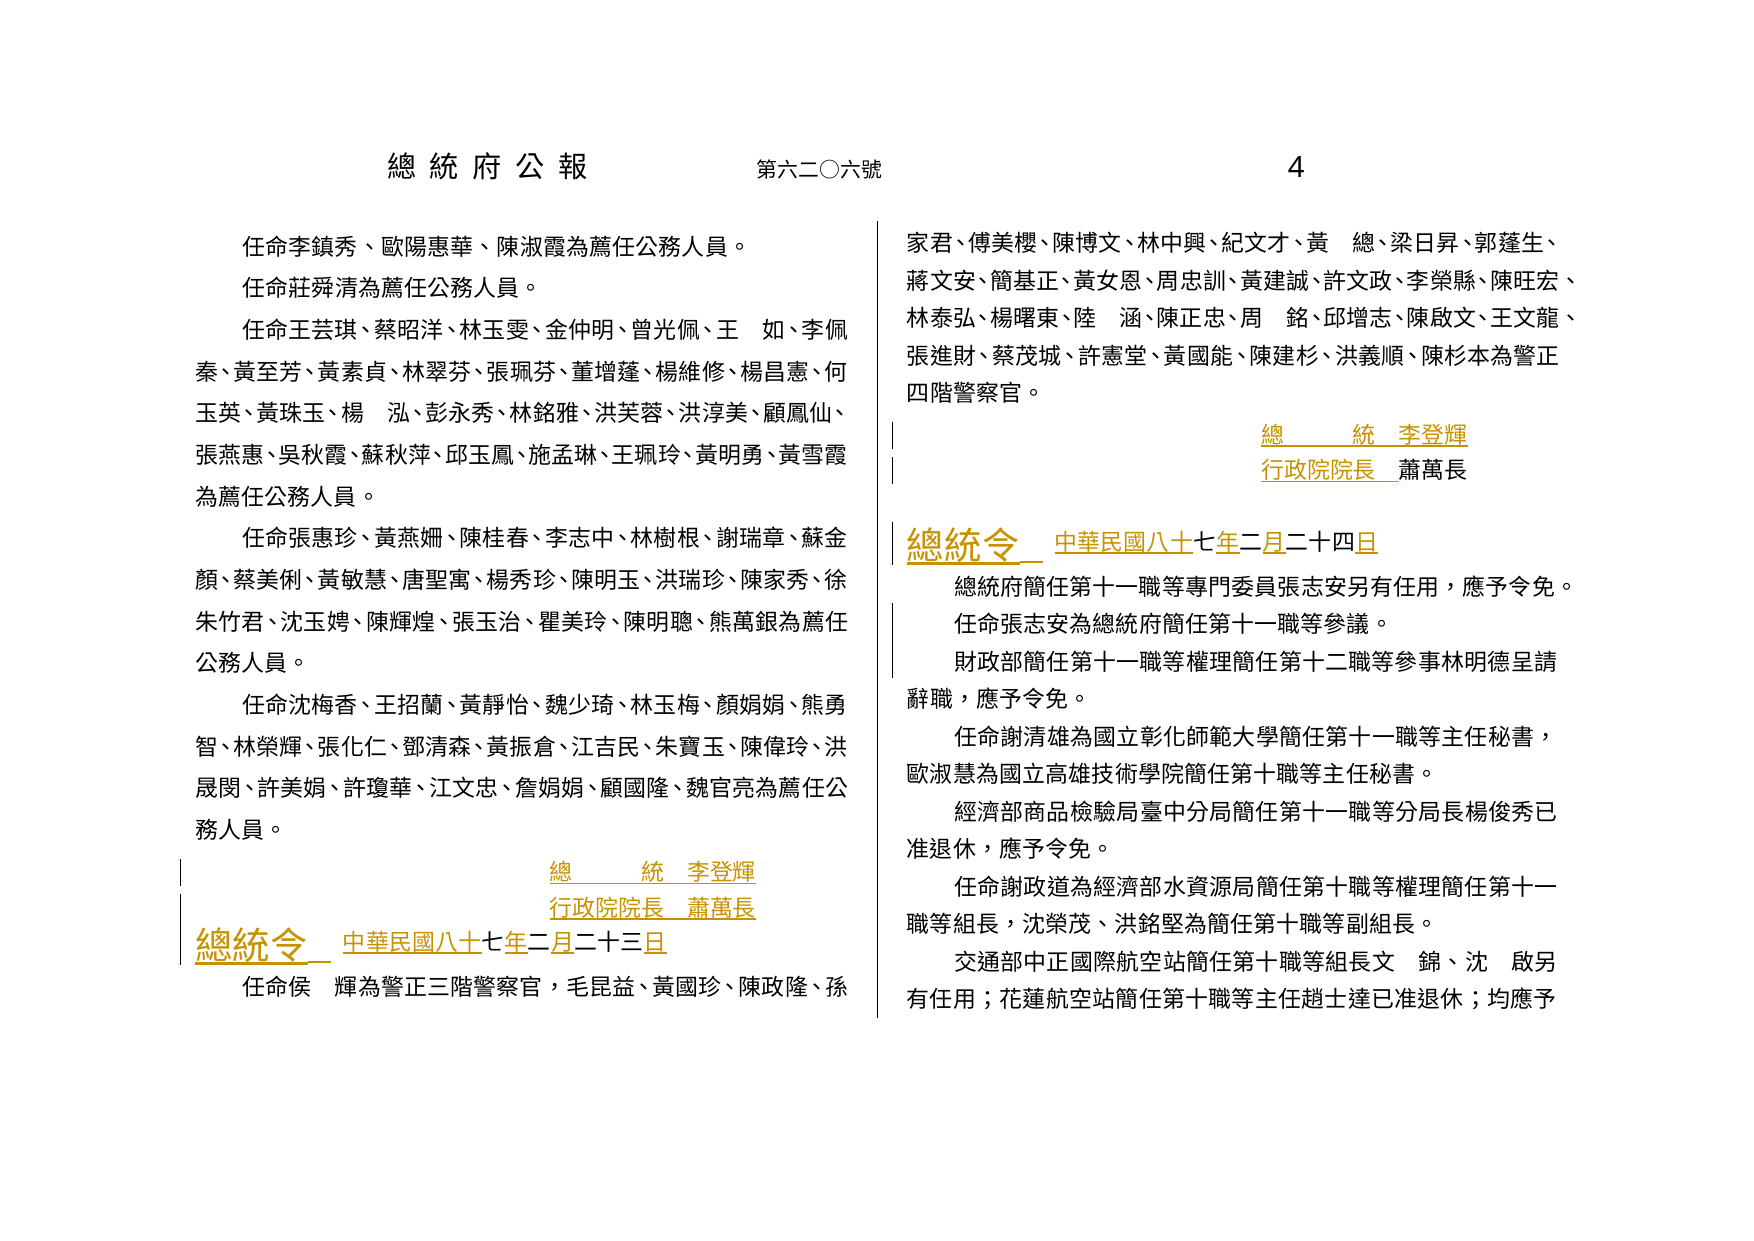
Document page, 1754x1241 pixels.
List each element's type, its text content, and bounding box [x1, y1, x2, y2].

text 任命張志安為總統府簡任第十一職等參議。 [907, 603, 1559, 640]
text 任命王芸琪、蔡昭洋、林玉雯、金仲明、曾光佩、王 如、李佩秦、黃至芳、黃素貞、林翠芬、張珮芬、董增蓬、楊維修、楊昌憲、何玉英、黃珠玉、楊 泓、彭永秀、林銘雅、洪芙蓉、洪淳美、顧鳳仙、張燕惠、吳秋霞、蘇秋萍、邱玉鳳、施孟琳、王珮玲、黃明勇、黃雪霞為薦任公務人員。 [195, 305, 847, 513]
text 總 統 李登輝 [195, 859, 847, 886]
text 任命李鎮秀、歐陽惠華、陳淑霞為薦任公務人員。 [195, 222, 847, 263]
text 行政院院長 蕭萬長 [195, 894, 847, 922]
text 任命莊舜清為薦任公務人員。 [195, 263, 847, 305]
text 交通部中正國際航空站簡任第十職等組長文 錦、沈 啟另有任用；花蓮航空站簡任第十職等主任趙士達已准退休；均應予 [907, 940, 1559, 1015]
text 任命謝政道為經濟部水資源局簡任第十職等權理簡任第十一職等組長，沈榮茂、洪銘堅為簡任第十職等副組長。 [907, 865, 1559, 940]
text 總統府簡任第十一職等專門委員張志安另有任用，應予令免。 [907, 565, 1559, 603]
text 總 統 李登輝 [907, 422, 1559, 449]
table_header 中華民國八十七年二月二十三日 [340, 922, 852, 965]
text 經濟部商品檢驗局臺中分局簡任第十一職等分局長楊俊秀已准退休，應予令免。 [907, 790, 1559, 865]
text 任命沈梅香、王招蘭、黃靜怡、魏少琦、林玉梅、顏娟娟、熊勇智、林榮輝、張化仁、鄧清森、黃振倉、江吉民、朱寶玉、陳偉玲、洪晟閔、許美娟、許瓊華、江文忠、詹娟娟、顧國隆、魏官亮為薦任公務人員。 [195, 680, 847, 847]
text 財政部簡任第十一職等權理簡任第十二職等參事林明德呈請辭職，應予令免。 [907, 640, 1559, 715]
text 任命侯 輝為警正三階警察官，毛昆益、黃國珍、陳政隆、孫家君、傅美櫻、陳博文、林中興、紀文才、黃 總、梁日昇、郭蓬生、蔣文安、簡基正、黃女恩、周忠訓、黃建誠、許文政、李榮縣、陳旺宏、林泰弘、楊曙東、陸 涵、陳正忠、周 銘、邱增志、陳啟文、王文龍、張進財、蔡茂城、許憲堂、黃國能、陳建杉、洪義順、陳杉本為警正四階警察官。 [907, 222, 1559, 409]
table_header 總統令 [904, 522, 1051, 565]
table_header 總統令 [192, 922, 340, 965]
text 任命謝清雄為國立彰化師範大學簡任第十一職等主任秘書，歐淑慧為國立高雄技術學院簡任第十職等主任秘書。 [907, 715, 1559, 790]
text 行政院院長 蕭萬長 [907, 457, 1559, 484]
table_header 中華民國八十七年二月二十四日 [1051, 522, 1564, 565]
text 任命張惠珍、黃燕姍、陳桂春、李志中、林樹根、謝瑞章、蘇金顏、蔡美俐、黃敏慧、唐聖寓、楊秀珍、陳明玉、洪瑞珍、陳家秀、徐朱竹君、沈玉娉、陳輝煌、張玉治、瞿美玲、陳明聰、熊萬銀為薦任公務人員。 [195, 513, 847, 680]
text 任命侯 輝為警正三階警察官，毛昆益、黃國珍、陳政隆、孫家君、傅美櫻、陳博文、林中興、紀文才、黃 總、梁日昇、郭蓬生、蔣文安、簡基正、黃女恩、周忠訓、黃建誠、許文政、李榮縣、陳旺宏、林泰弘、楊曙東、陸 涵、陳正忠、周 銘、邱增志、陳啟文、王文龍、張進財、蔡茂城、許憲堂、黃國能、陳建杉、洪義順、陳杉本為警正四階警察官。 [195, 965, 847, 1003]
